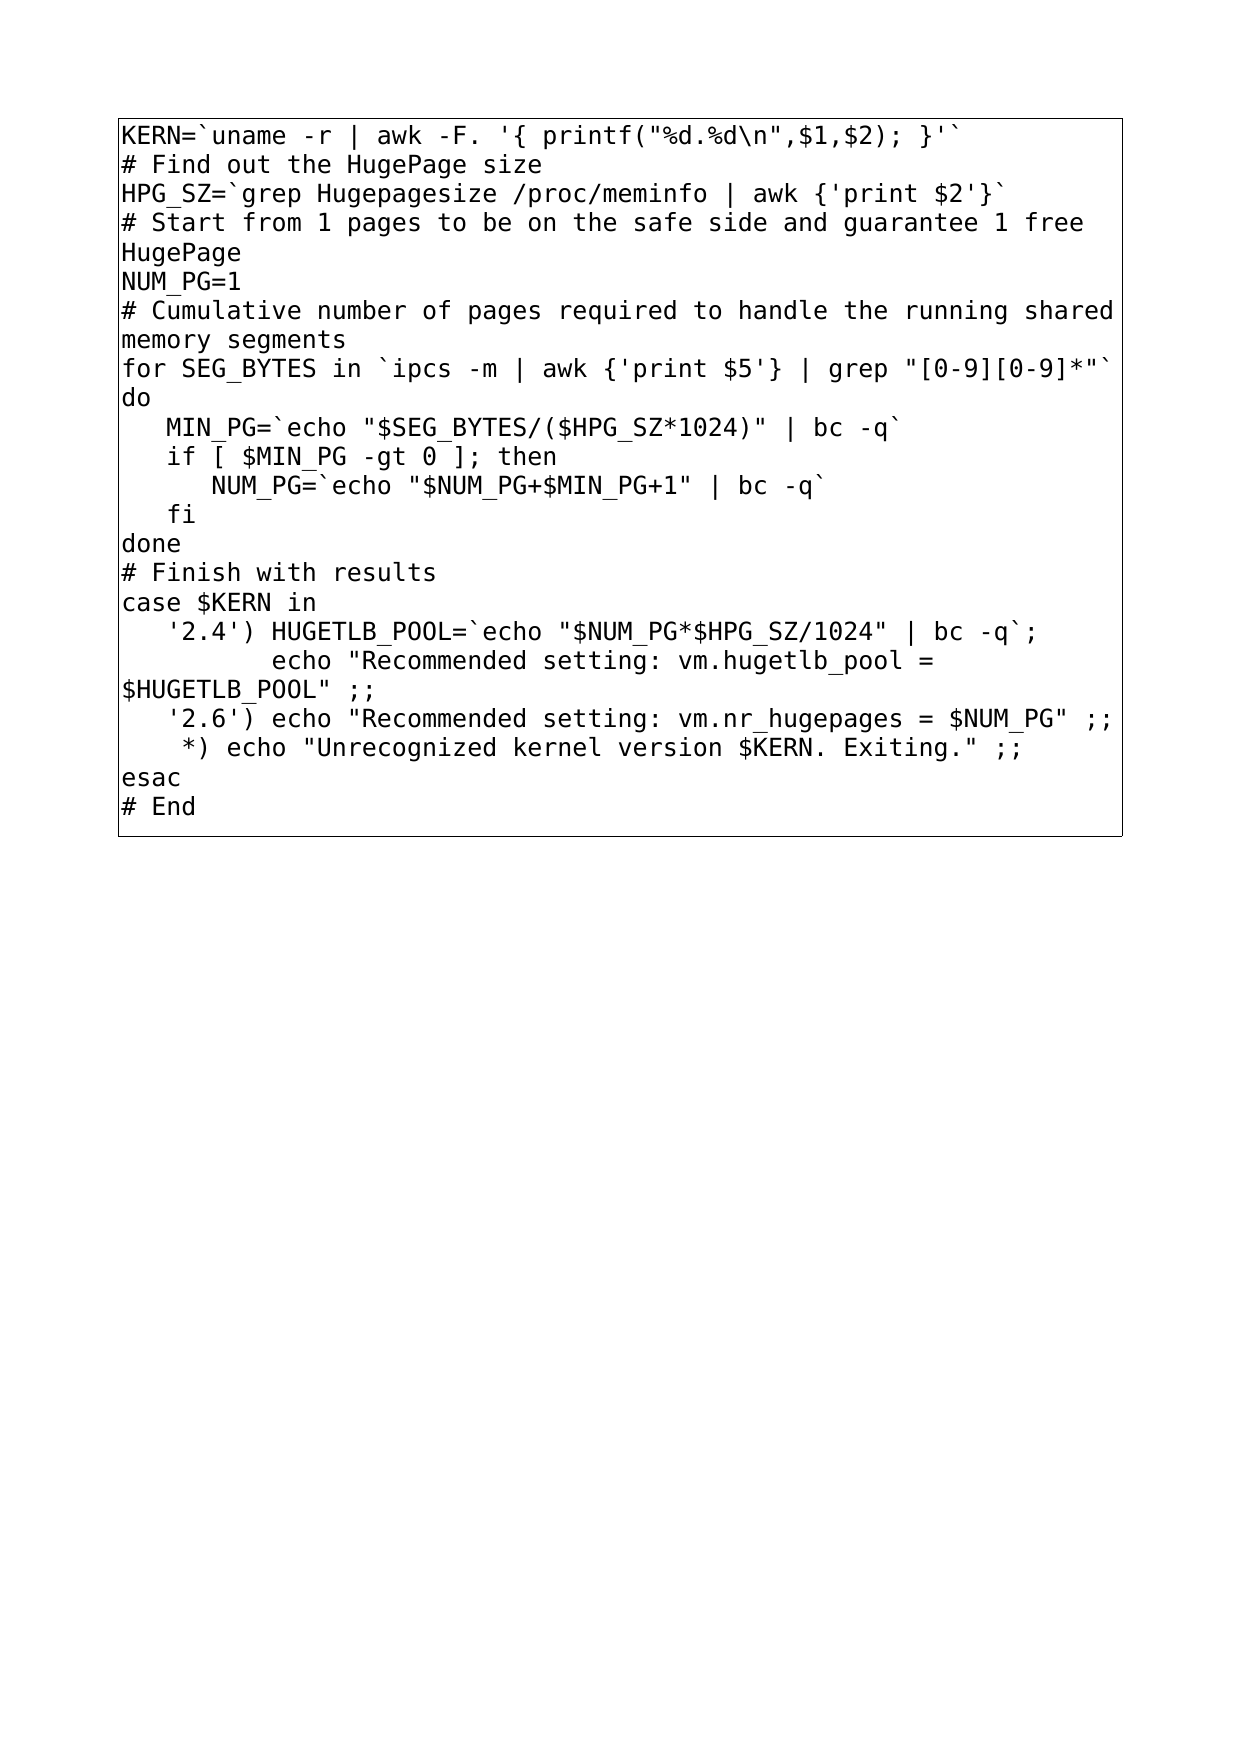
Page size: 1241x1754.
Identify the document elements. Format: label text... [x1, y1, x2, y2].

table_header KERN=`uname -r | awk -F. '{ printf("%d.%d\n",$1,$2); }'` # Find out the HugePage size HPG_SZ=`grep Hugepagesize /proc/meminfo | awk {'print $2'}` # Start from 1 pages to be on the safe side and guarantee 1 free HugePage NUM_PG=1 # Cumulative number of pages required to handle the running shared memory segments for SEG_BYTES in `ipcs -m | awk {'print $5'} | grep "[0-9][0-9]*"` do MIN_PG=`echo "$SEG_BYTES/($HPG_SZ*1024)" | bc -q` if [ $MIN_PG -gt 0 ]; then NUM_PG=`echo "$NUM_PG+$MIN_PG+1" | bc -q` fi done # Finish with results case $KERN in '2.4') HUGETLB_POOL=`echo "$NUM_PG*$HPG_SZ/1024" | bc -q`; echo "Recommended setting: vm.hugetlb_pool = $HUGETLB_POOL" ;; '2.6') echo "Recommended setting: vm.nr_hugepages = $NUM_PG" ;; *) echo "Unrecognized kernel version $KERN. Exiting." ;; esac # End [119, 119, 1122, 836]
